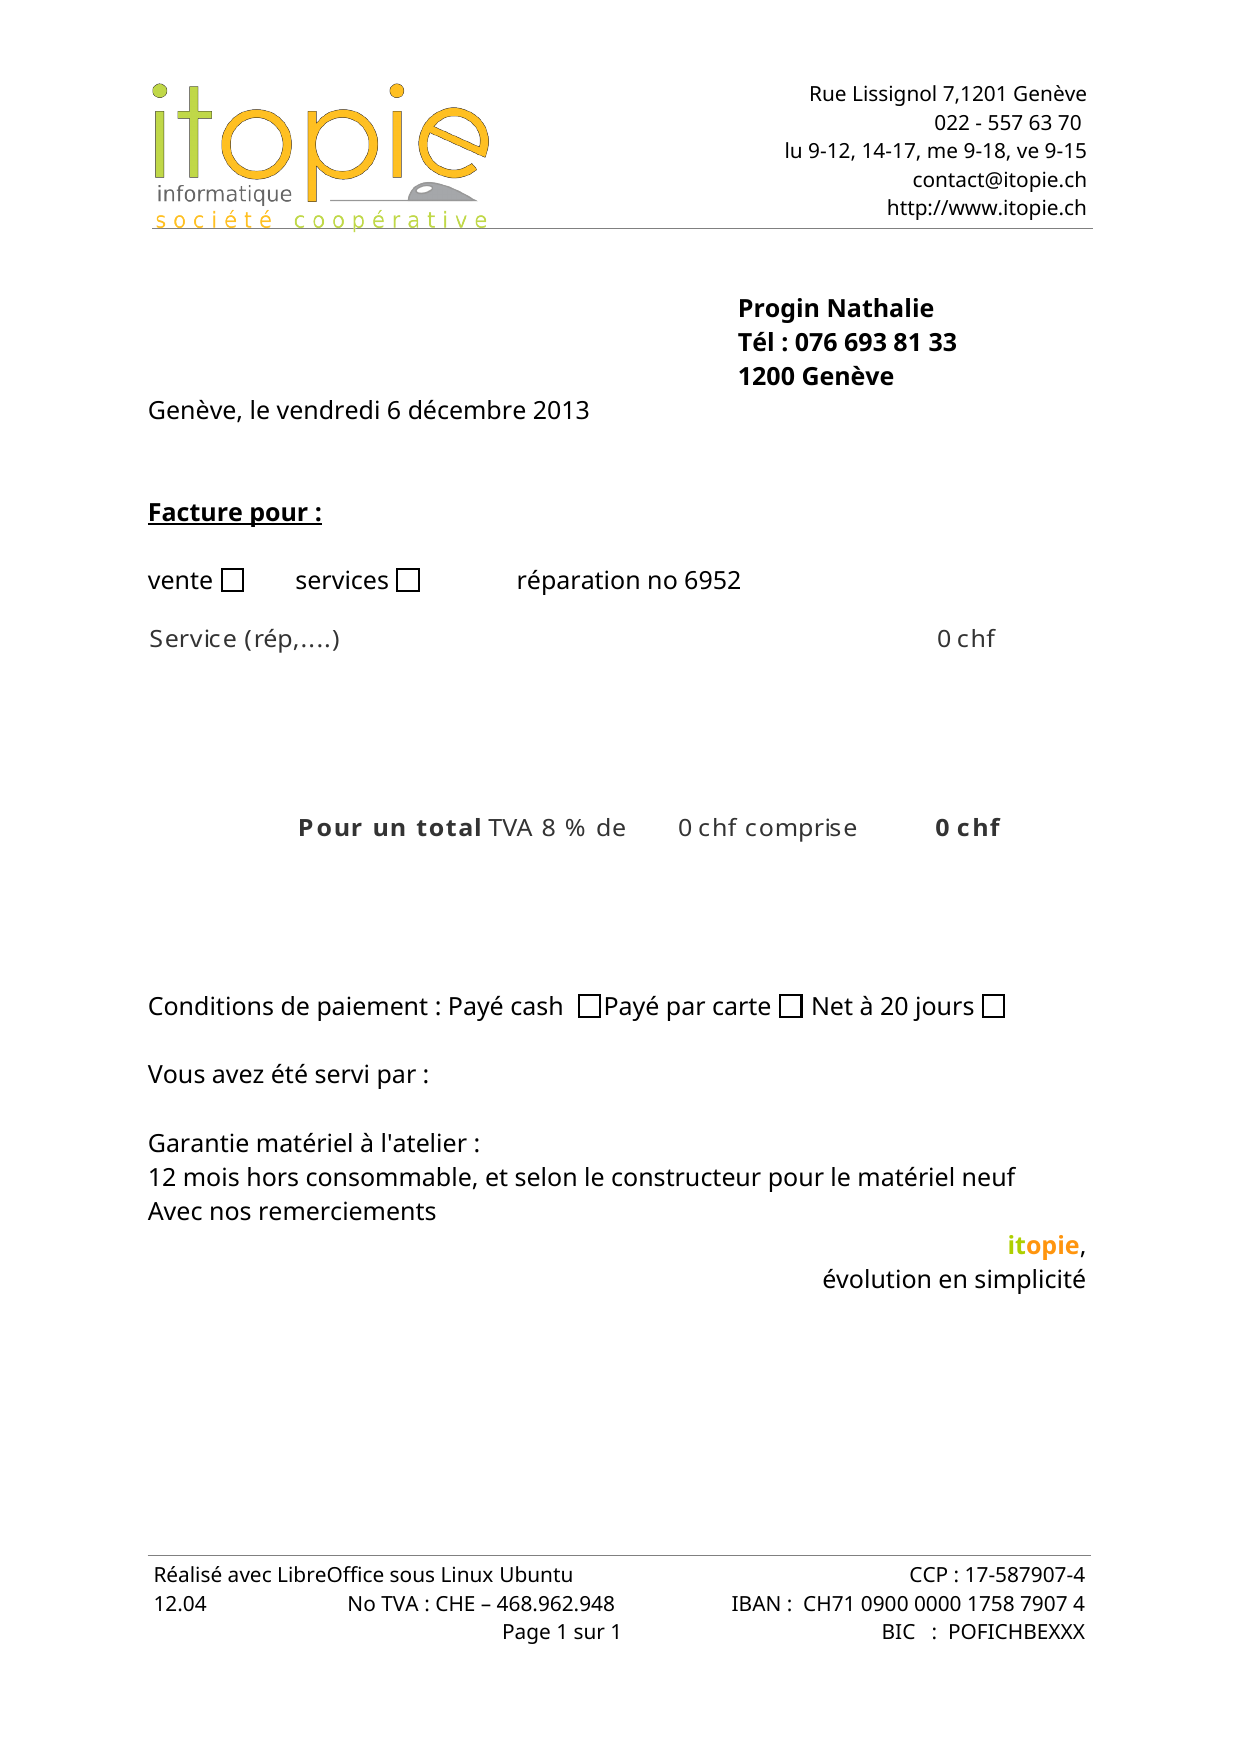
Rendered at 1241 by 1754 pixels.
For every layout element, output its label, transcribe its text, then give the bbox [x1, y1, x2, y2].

text Progin Nathalie [148, 290, 1093, 324]
text Avec nos remerciements [148, 1193, 1093, 1227]
text évolution en simplicité [148, 1262, 1093, 1296]
text Conditions de paiement : Payé cash Payé par carte Net à 20 jours [148, 989, 1093, 1023]
text 12 mois hors consommable, et selon le constructeur pour le matériel neuf [148, 1159, 1093, 1193]
text Garantie matériel à l'atelier : [148, 1125, 1093, 1159]
text Facture pour : [148, 495, 1093, 529]
text vente services réparation no 6952 [148, 563, 1093, 597]
text Vous avez été servi par : [148, 1057, 1093, 1091]
text 1200 Genève [148, 358, 1093, 392]
text itopie, [148, 1227, 1093, 1262]
text Tél : 076 693 81 33 [148, 324, 1093, 358]
text Genève, le vendredi 6 décembre 2013 [148, 392, 1093, 427]
picture [138, 72, 500, 244]
